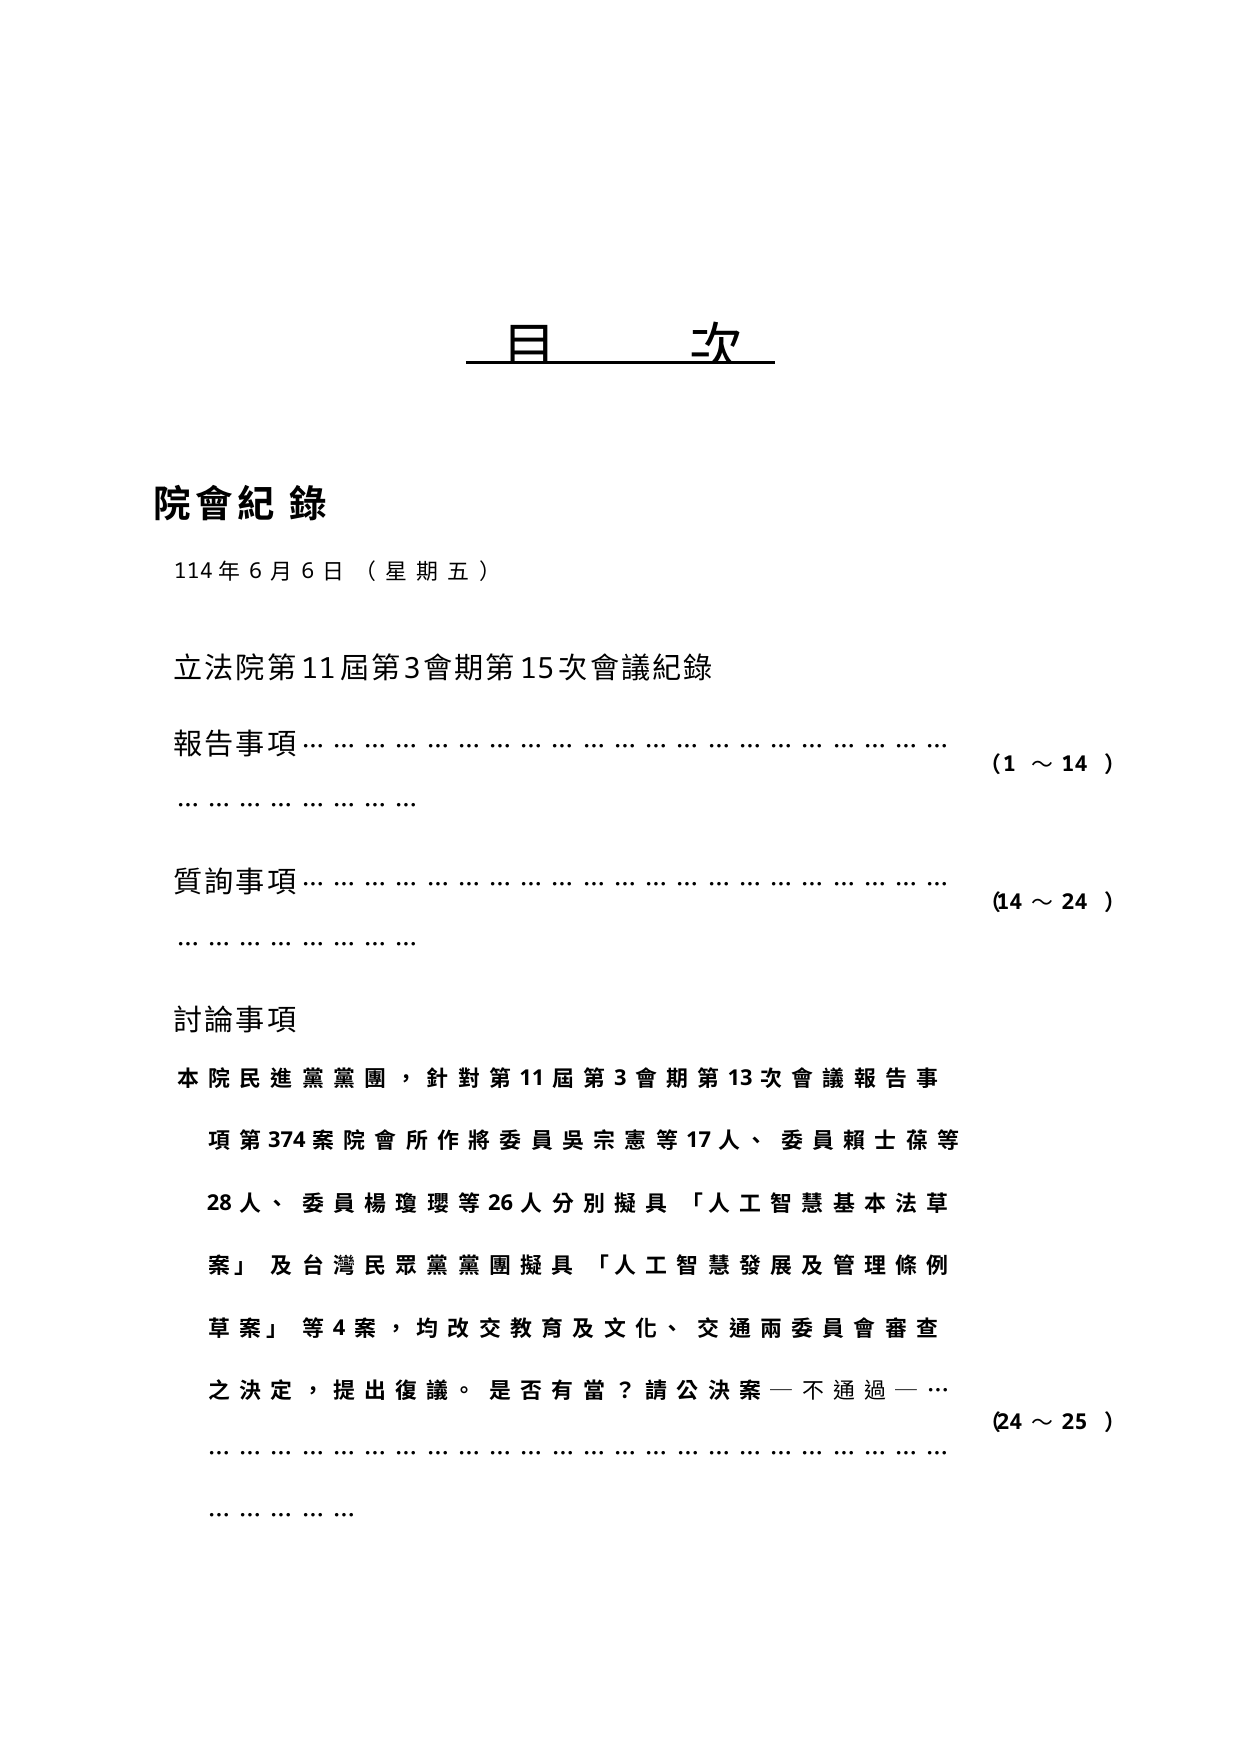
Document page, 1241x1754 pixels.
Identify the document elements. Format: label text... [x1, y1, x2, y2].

table_cell 報告事項…………………………………………………………………………… [150, 694, 967, 832]
table_cell ～ [1023, 694, 1053, 832]
table_cell 24 [986, 1046, 1023, 1546]
table_cell ） [1091, 694, 1108, 832]
table_cell [1091, 618, 1108, 694]
table_cell [1053, 618, 1091, 694]
table_cell ） [1091, 1046, 1108, 1546]
table_cell 討論事項 [150, 970, 967, 1046]
table_header 目 次 [466, 281, 774, 361]
table_cell [967, 970, 986, 1046]
table_cell ～ [1023, 832, 1053, 970]
table_cell [986, 618, 1023, 694]
table_cell [1053, 970, 1091, 1046]
table_cell 立法院第11屆第3會期第15次會議紀錄 [150, 618, 967, 694]
table_cell [986, 970, 1023, 1046]
table_cell 14 [986, 832, 1023, 970]
table_cell ） [1091, 832, 1108, 970]
table_cell [1023, 618, 1053, 694]
table_cell 25 [1053, 1046, 1091, 1546]
table_cell [967, 618, 986, 694]
table_cell 24 [1053, 832, 1091, 970]
table_cell ～ [1023, 1046, 1053, 1546]
table_cell [1091, 970, 1108, 1046]
table_cell （ [967, 694, 986, 832]
table_cell （ [967, 1046, 986, 1546]
table_header 院會紀錄 114年6月6日（星期五） [150, 443, 1108, 618]
table_cell 1 [986, 694, 1023, 832]
table_cell [1023, 970, 1053, 1046]
table_cell 14 [1053, 694, 1091, 832]
table_cell （ [967, 832, 986, 970]
table_cell 本院民進黨黨團，針對第11屆第3會期第13次會議報告事項第374案院會所作將委員吳宗憲等17人、委員賴士葆等28人、委員楊瓊瓔等26人分別擬具「人工智慧基本法草案」及台灣民眾黨黨團擬具「人工智慧發展及管理條例草案」等4案，均改交教育及文化、交通兩委員會審查之決定，提出復議。是否有當？請公決案─不通過─……………………………………………………………………………… [150, 1046, 967, 1546]
table_cell 質詢事項…………………………………………………………………………… [150, 832, 967, 970]
